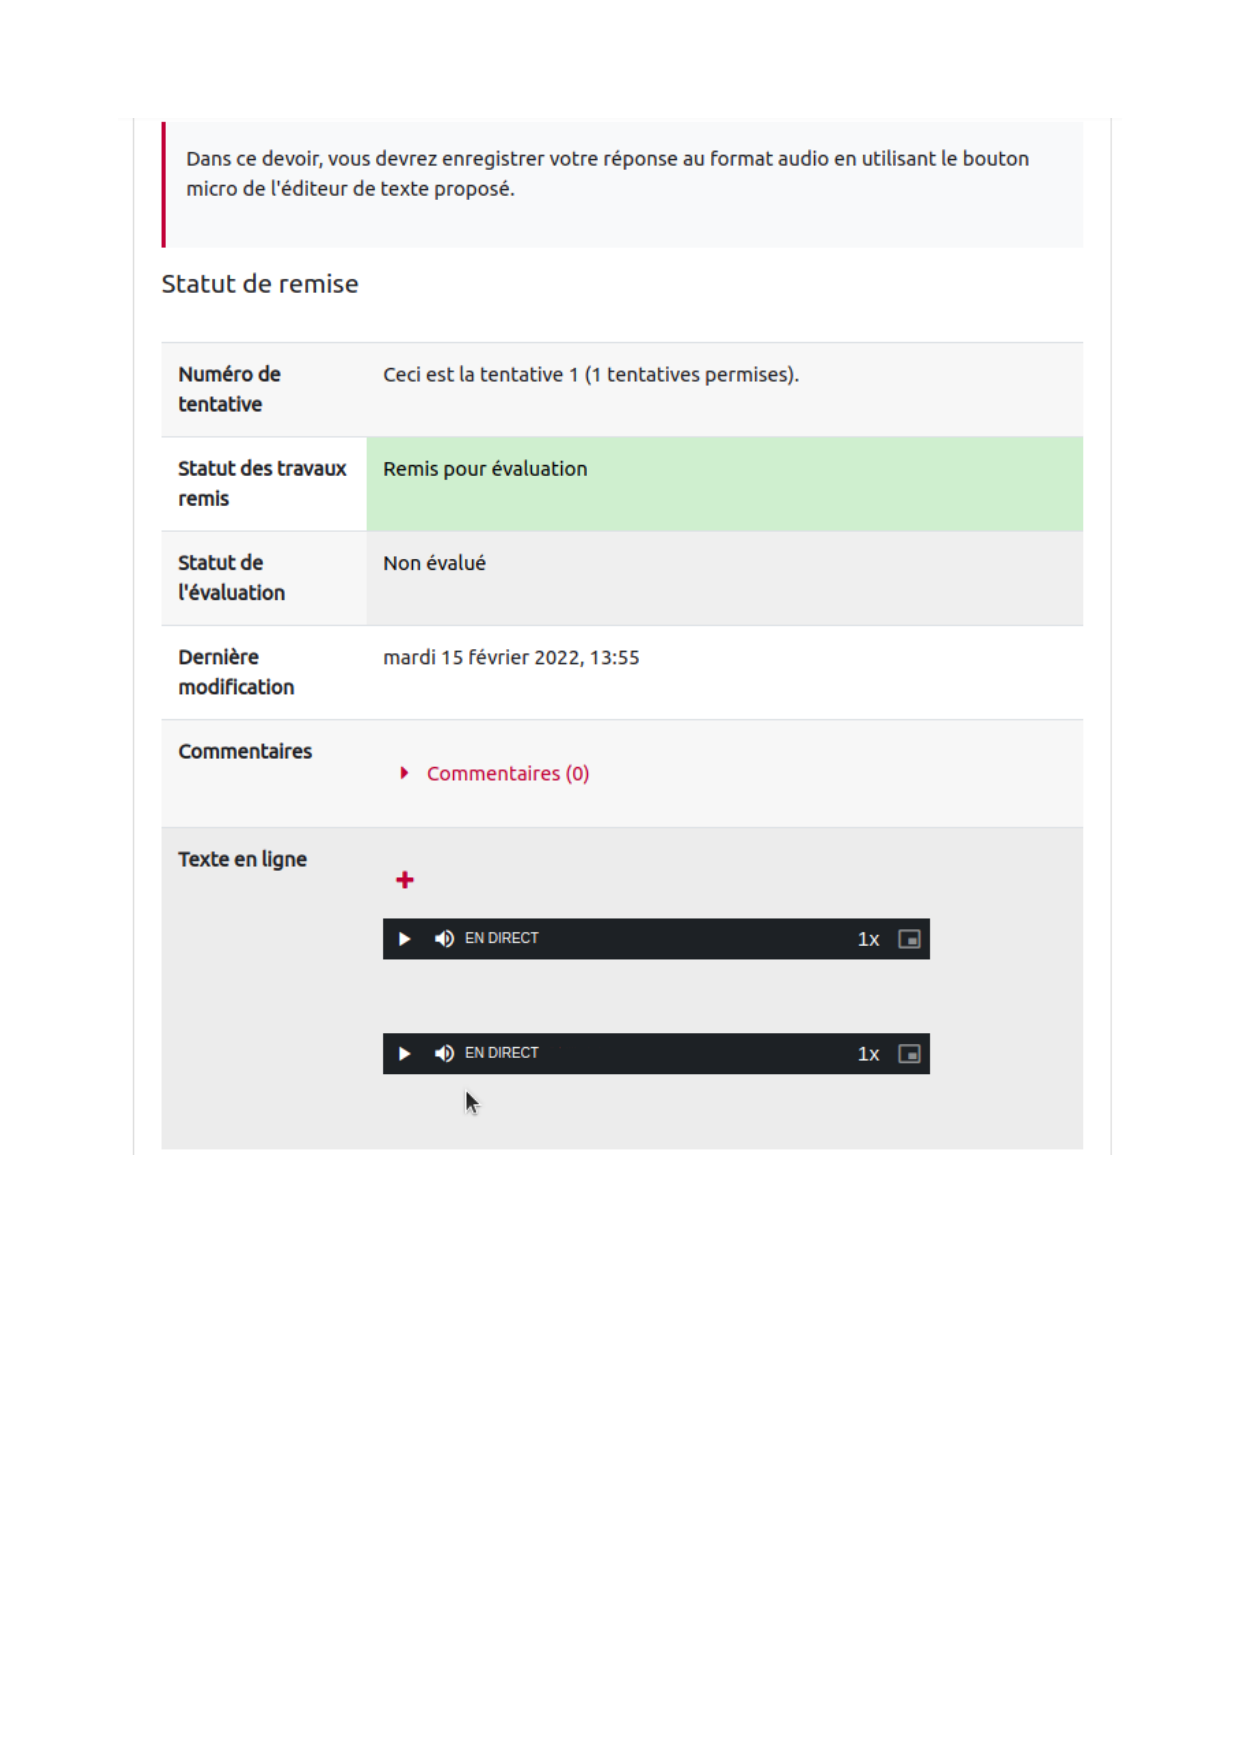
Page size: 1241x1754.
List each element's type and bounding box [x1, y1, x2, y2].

picture [118, 118, 1123, 1155]
